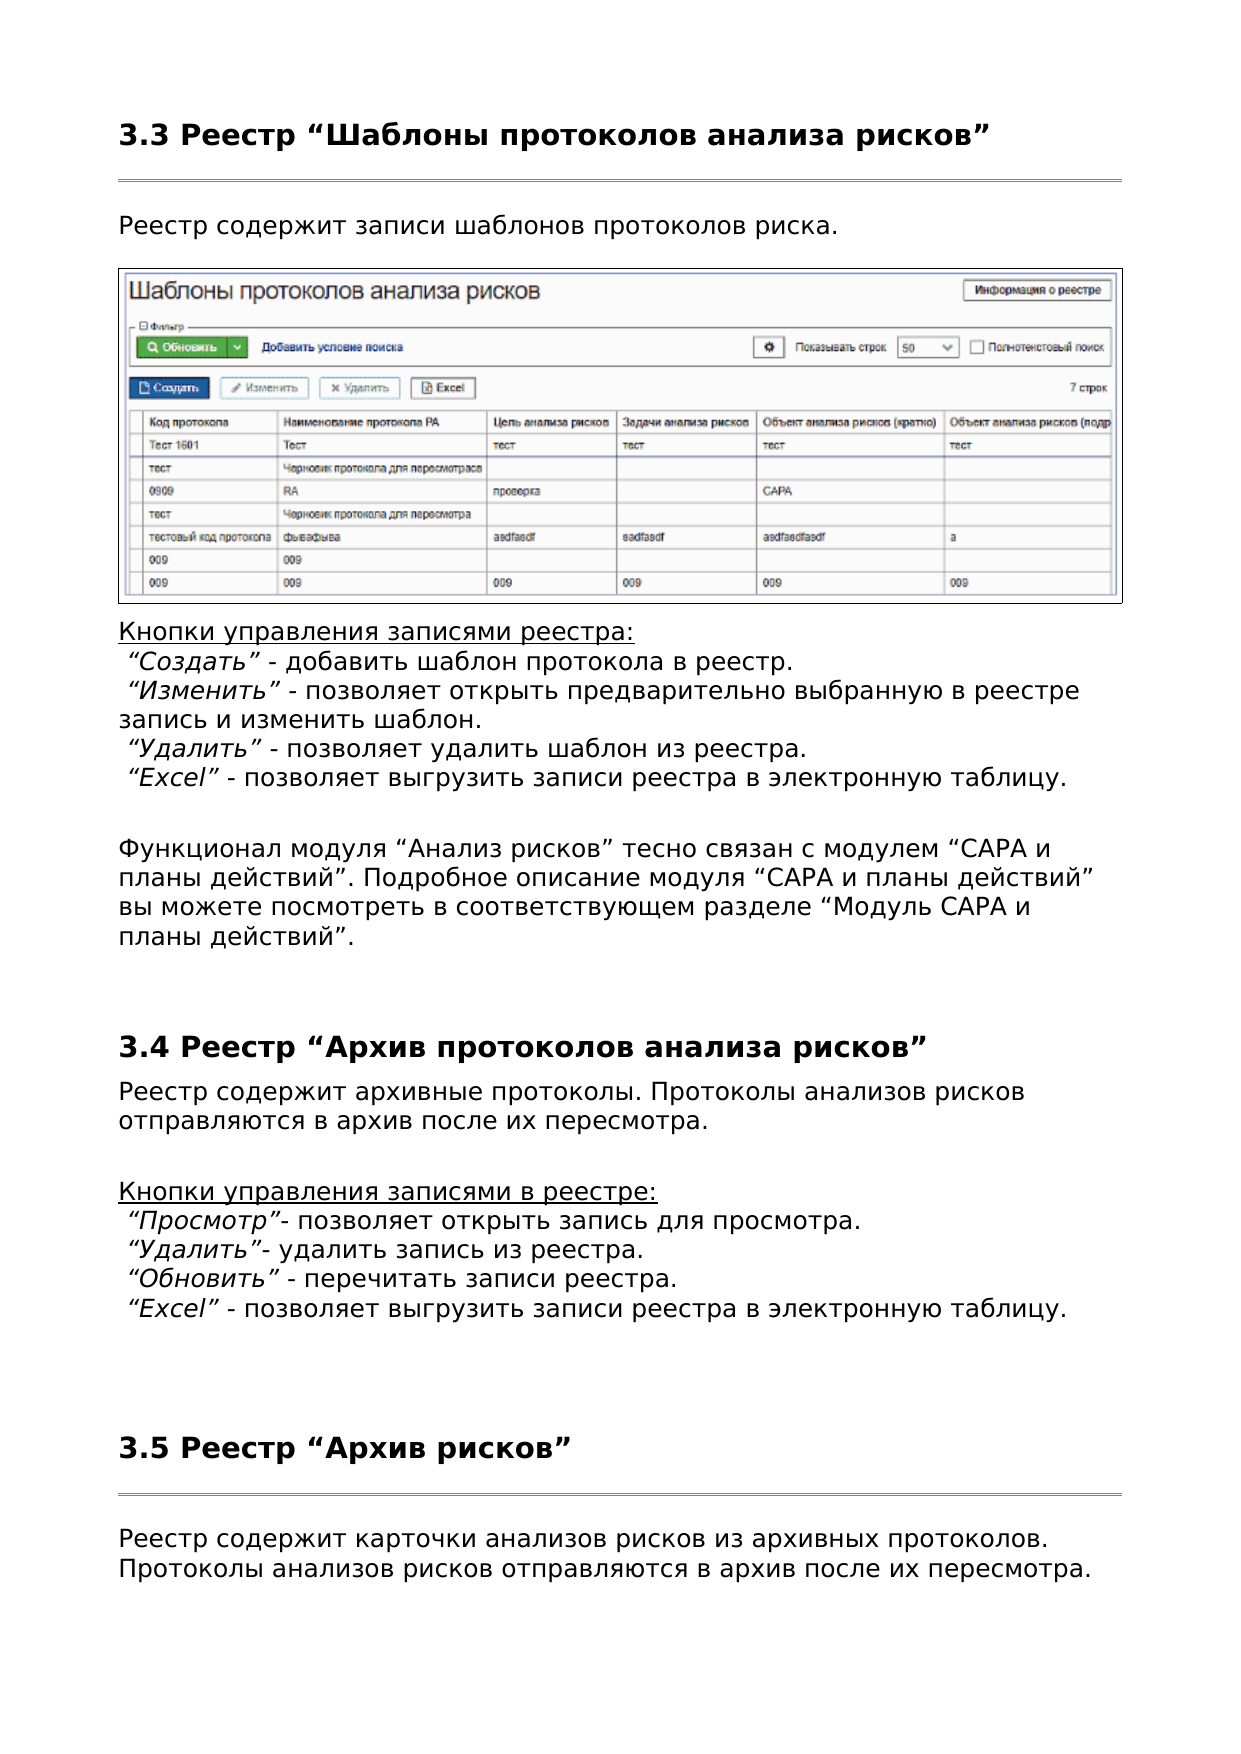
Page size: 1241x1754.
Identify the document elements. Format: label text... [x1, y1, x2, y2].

text Функционал модуля “Анализ рисков” тесно связан с модулем “CAPA и планы действий”. Подробное описание модуля “CAPA и планы действий” вы можете посмотреть в соответствующем разделе “Модуль CAPA и планы действий”. [118, 834, 1122, 951]
text Реестр содержит карточки анализов рисков из архивных протоколов. Протоколы анализов рисков отправляются в архив после их пересмотра. [118, 1525, 1122, 1612]
subtitle 3.4 Реестр “Архив протоколов анализа рисков” [118, 1031, 1122, 1064]
text Реестр содержит записи шаблонов протоколов риска. [118, 211, 1122, 240]
text Кнопки управления записями реестра: “Создать” - добавить шаблон протокола в реестр. “Изменить” - позволяет открыть предварительно выбранную в реестре запись и изменить шаблон. “Удалить” - позволяет удалить шаблон из реестра. “Excel” - позволяет выгрузить записи реестра в электронную таблицу. [118, 617, 1122, 822]
text ---- [118, 1364, 1122, 1394]
text Реестр содержит архивные протоколы. Протоколы анализов рисков отправляются в архив после их пересмотра. [118, 1077, 1122, 1164]
table_header [119, 269, 1122, 603]
text Кнопки управления записями в реестре: “Просмотр”- позволяет открыть запись для просмотра. “Удалить”- удалить запись из реестра. “Обновить” - перечитать записи реестра. “Excel” - позволяет выгрузить записи реестра в электронную таблицу. [118, 1177, 1122, 1352]
subtitle 3.3 Реестр “Шаблоны протоколов анализа рисков” [118, 118, 1122, 152]
subtitle 3.5 Реестр “Архив рисков” [118, 1432, 1122, 1466]
picture [121, 270, 1120, 600]
text ---- [118, 963, 1122, 993]
